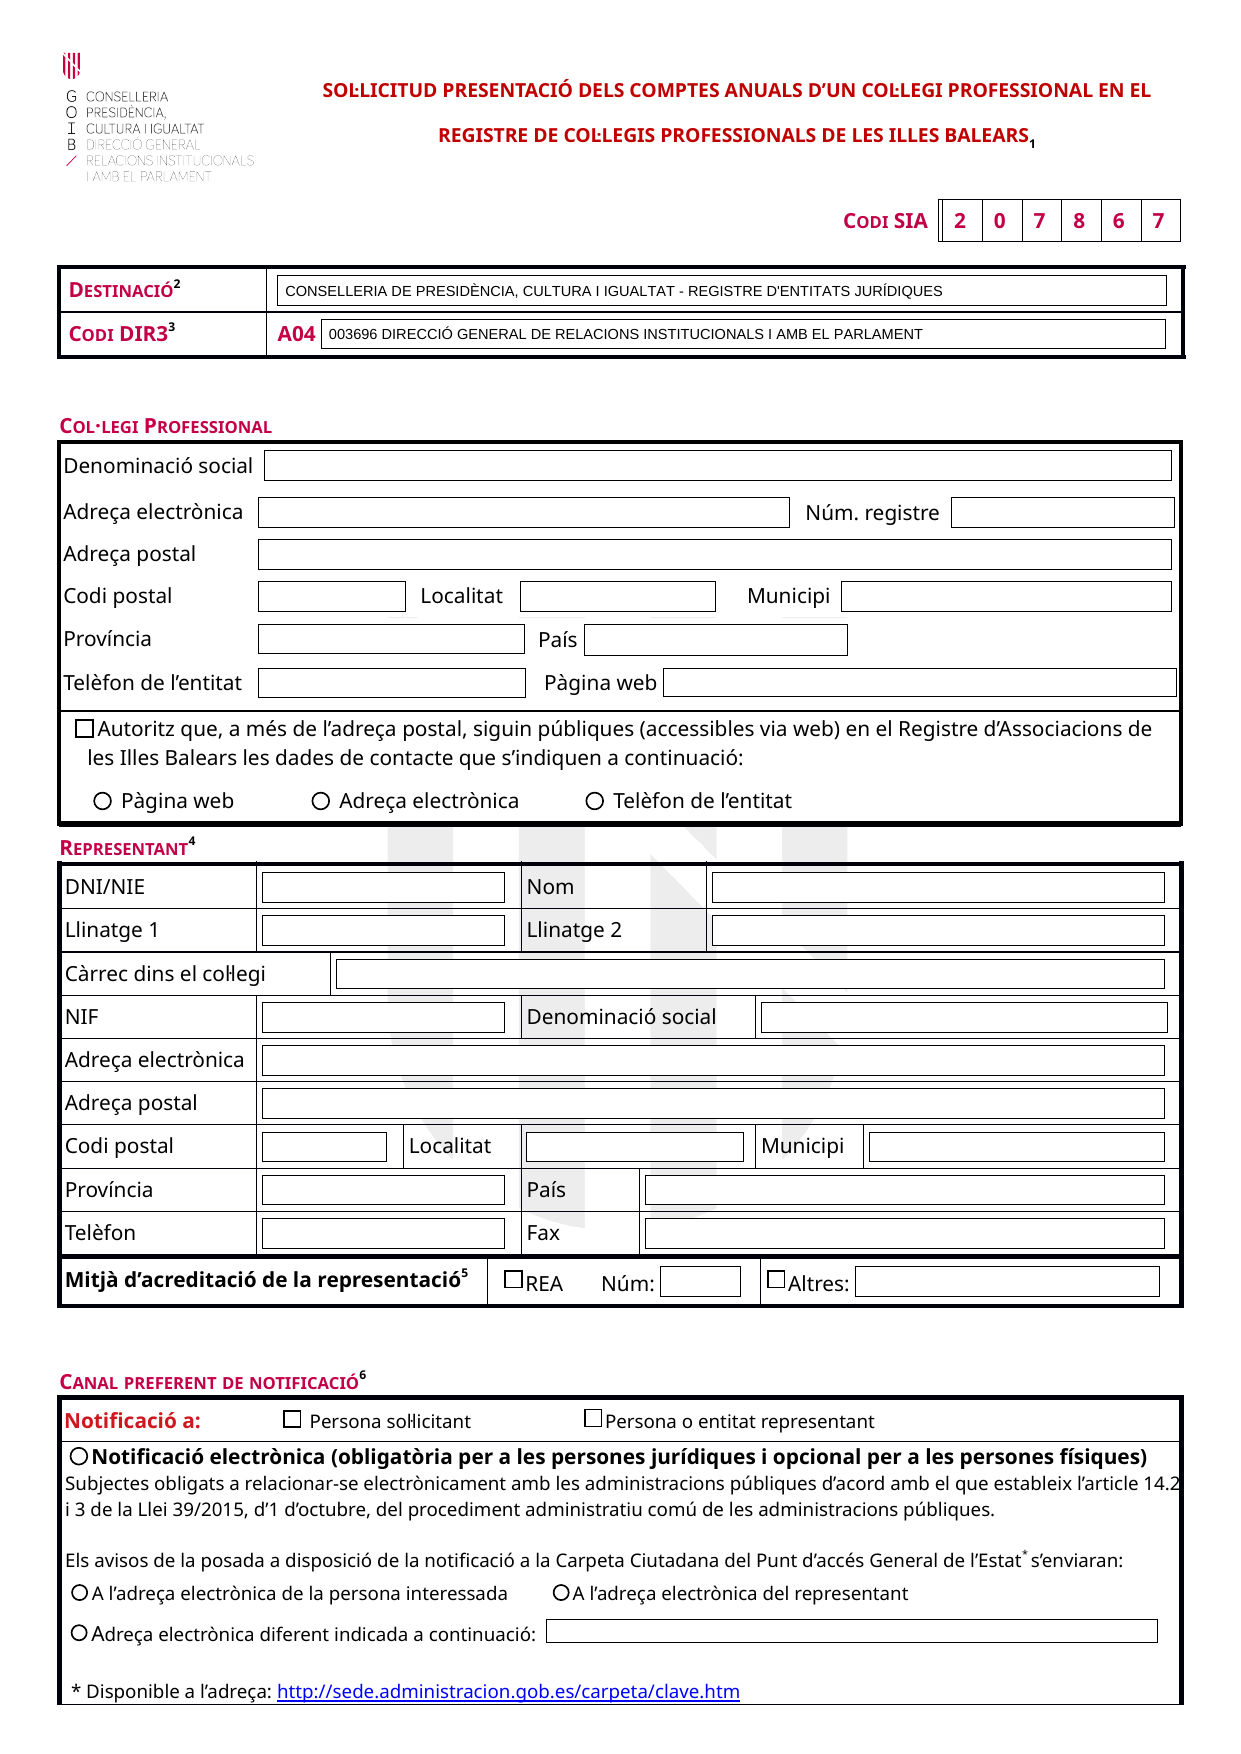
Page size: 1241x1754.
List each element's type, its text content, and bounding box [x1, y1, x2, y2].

table_cell [640, 1212, 1179, 1254]
table_cell 6 [1102, 200, 1141, 241]
table_header Col·legi Professional [59, 411, 1181, 440]
table_cell [520, 575, 717, 617]
table_cell Pàgina web [520, 661, 1179, 704]
table_cell Telèfon [62, 1212, 256, 1254]
table_cell [61, 704, 1179, 710]
table_cell [258, 612, 402, 617]
table_cell [258, 618, 520, 624]
table_cell Adreça electrònica [62, 1039, 256, 1081]
table_cell Codi postal [61, 575, 258, 617]
table_cell Municipi [756, 1125, 863, 1168]
table_cell [258, 533, 1179, 575]
table_cell Adreça postal [61, 533, 258, 575]
table_cell [841, 575, 1179, 617]
table_cell Autoritz que, a més de l’adreça postal, siguin públiques (accessibles via web) en el Registre d’Associacions de les Illes Balears les dades de contacte que s’indiquen a continuació: [61, 712, 1179, 780]
table_cell [331, 953, 1179, 995]
table_cell [258, 575, 402, 581]
table_cell [707, 909, 1179, 951]
table_cell 8 [1062, 200, 1101, 241]
table_cell Adreça postal [62, 1082, 256, 1124]
table_cell Codi SIA [47, 199, 938, 241]
table_cell [257, 1039, 1179, 1081]
table_header Destinació2 [61, 269, 266, 311]
table_cell REA Núm: [488, 1259, 760, 1304]
table_cell País [522, 1169, 639, 1211]
table_cell [257, 996, 521, 1038]
table_cell Notificació electrònica (obligatòria per a les persones jurídiques i opcional per a les persones físiques) Subjectes obligats a relacionar-se electrònicament amb les administracions públiques d’acord amb el que estableix l’article 14.2 i 3 de la Llei 39/2015, d’1 d’octubre, del procediment administratiu comú de les administracions públiques. Els avisos de la posada a disposició de la notificació a la Carpeta Ciutadana del Punt d’accés General de l’Estat* s’enviaran: A l’adreça electrònica de la persona interessada A l’adreça electrònica del representant Adreça electrònica diferent indicada a continuació: * Disponible a l’adreça: http://sede.administracion.gob.es/carpeta/clave.htm [62, 1442, 1179, 1704]
table_cell Denominació social [522, 996, 755, 1038]
table_cell Adreça electrònica [61, 491, 258, 533]
table_header Representant4 [59, 827, 1181, 861]
table_cell [257, 1169, 521, 1211]
table_cell Llinatge 1 [62, 909, 256, 951]
table_cell Nom [522, 866, 706, 908]
table_cell [257, 1082, 1179, 1124]
table_cell Altres: [761, 1259, 1179, 1304]
table_header [267, 269, 1181, 311]
table_cell Província [62, 1169, 256, 1211]
table_cell Codi DIR33 [61, 313, 266, 354]
table_cell Localitat [403, 575, 520, 617]
table_cell 7 [1142, 200, 1180, 241]
table_cell País [520, 618, 1179, 661]
table_cell Localitat [404, 1125, 521, 1168]
picture [44, 33, 285, 199]
table_cell Llinatge 2 [522, 909, 706, 951]
table_cell [707, 866, 1179, 908]
table_cell [257, 909, 521, 951]
table_cell [258, 698, 520, 704]
table_header SOL·LICITUD PRESENTACIÓ DELS COMPTES ANUALS D’UN COL·LEGI PROFESSIONAL EN EL REGISTRE DE COL·LEGIS PROFESSIONALS DE LES ILLES BALEARS1 [47, 31, 1181, 199]
table_cell Adreça electrònica [258, 780, 520, 821]
table_cell NIF [62, 996, 256, 1038]
table_cell [257, 1125, 403, 1168]
table_cell Província [61, 618, 258, 661]
table_header Canal preferent de notificació6 [59, 1361, 1181, 1395]
table_cell [257, 866, 521, 908]
table_cell [257, 1212, 521, 1254]
table_cell 0 [983, 200, 1022, 241]
table_cell DNI/NIE [62, 866, 256, 908]
table_cell [258, 654, 520, 661]
table_cell 7 [1023, 200, 1061, 241]
table_cell [756, 996, 1179, 1038]
table_header Denominació social [61, 444, 1179, 491]
table_cell [258, 661, 520, 668]
table_cell Pàgina web [61, 780, 258, 821]
table_cell 2 [943, 200, 982, 241]
table_cell Notificació a: Persona sol·licitant Persona o entitat representant [62, 1400, 1179, 1441]
table_cell [864, 1125, 1179, 1168]
table_cell [640, 1169, 1179, 1211]
table_cell [522, 1125, 755, 1168]
table_cell Municipi [717, 575, 841, 617]
table_cell Càrrec dins el col·legi [62, 953, 330, 995]
table_cell Telèfon de l’entitat [520, 780, 1179, 821]
table_cell Codi postal [62, 1125, 256, 1168]
table_cell Mitjà d’acreditació de la representació5 [62, 1259, 487, 1304]
table_cell Telèfon de l’entitat [61, 661, 258, 704]
table_cell Núm. registre [258, 491, 1179, 533]
table_cell Fax [522, 1212, 639, 1254]
table_cell A04 [267, 313, 1181, 354]
